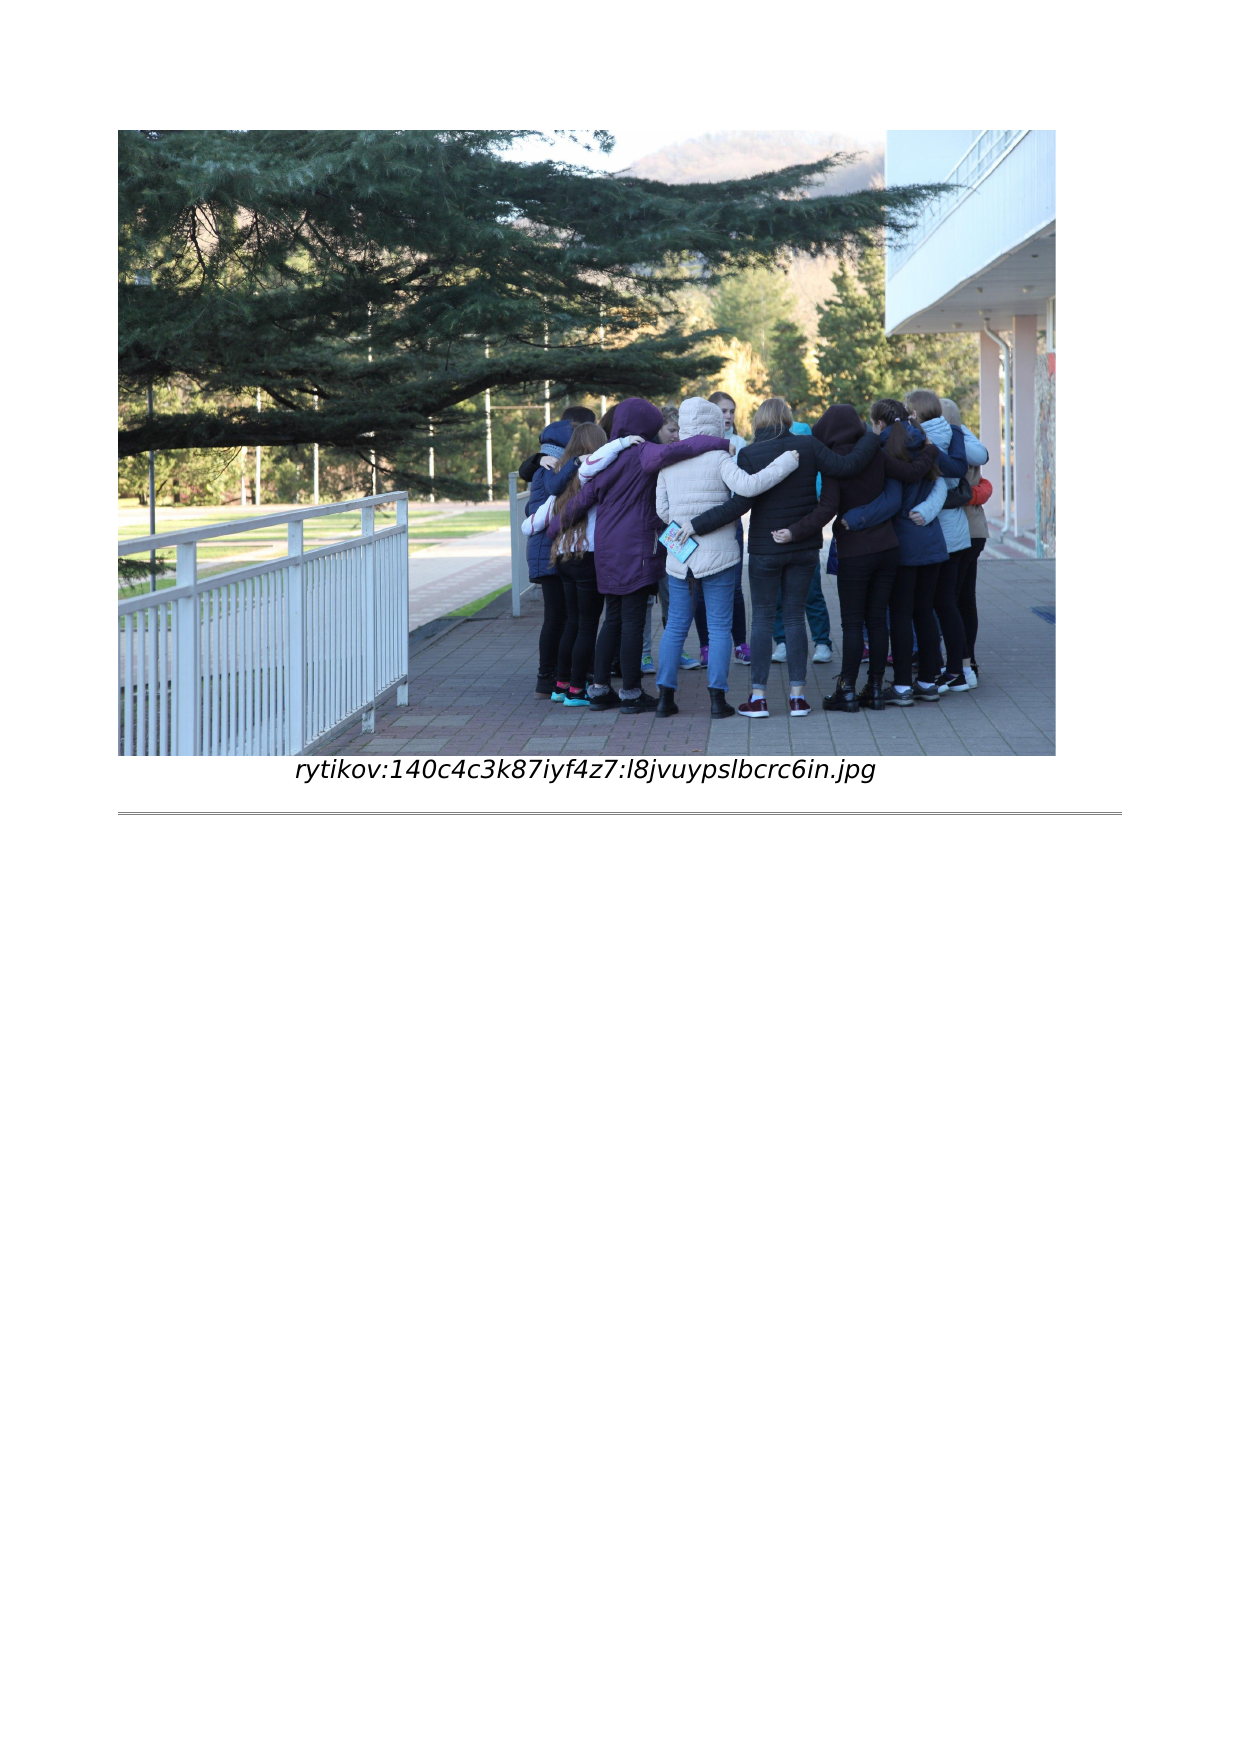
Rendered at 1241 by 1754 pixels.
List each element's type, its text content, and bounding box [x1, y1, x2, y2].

text rytikov:140c4c3k87iyf4z7:l8jvuypslbcrc6in.jpg [118, 756, 1056, 785]
picture [118, 130, 1056, 756]
